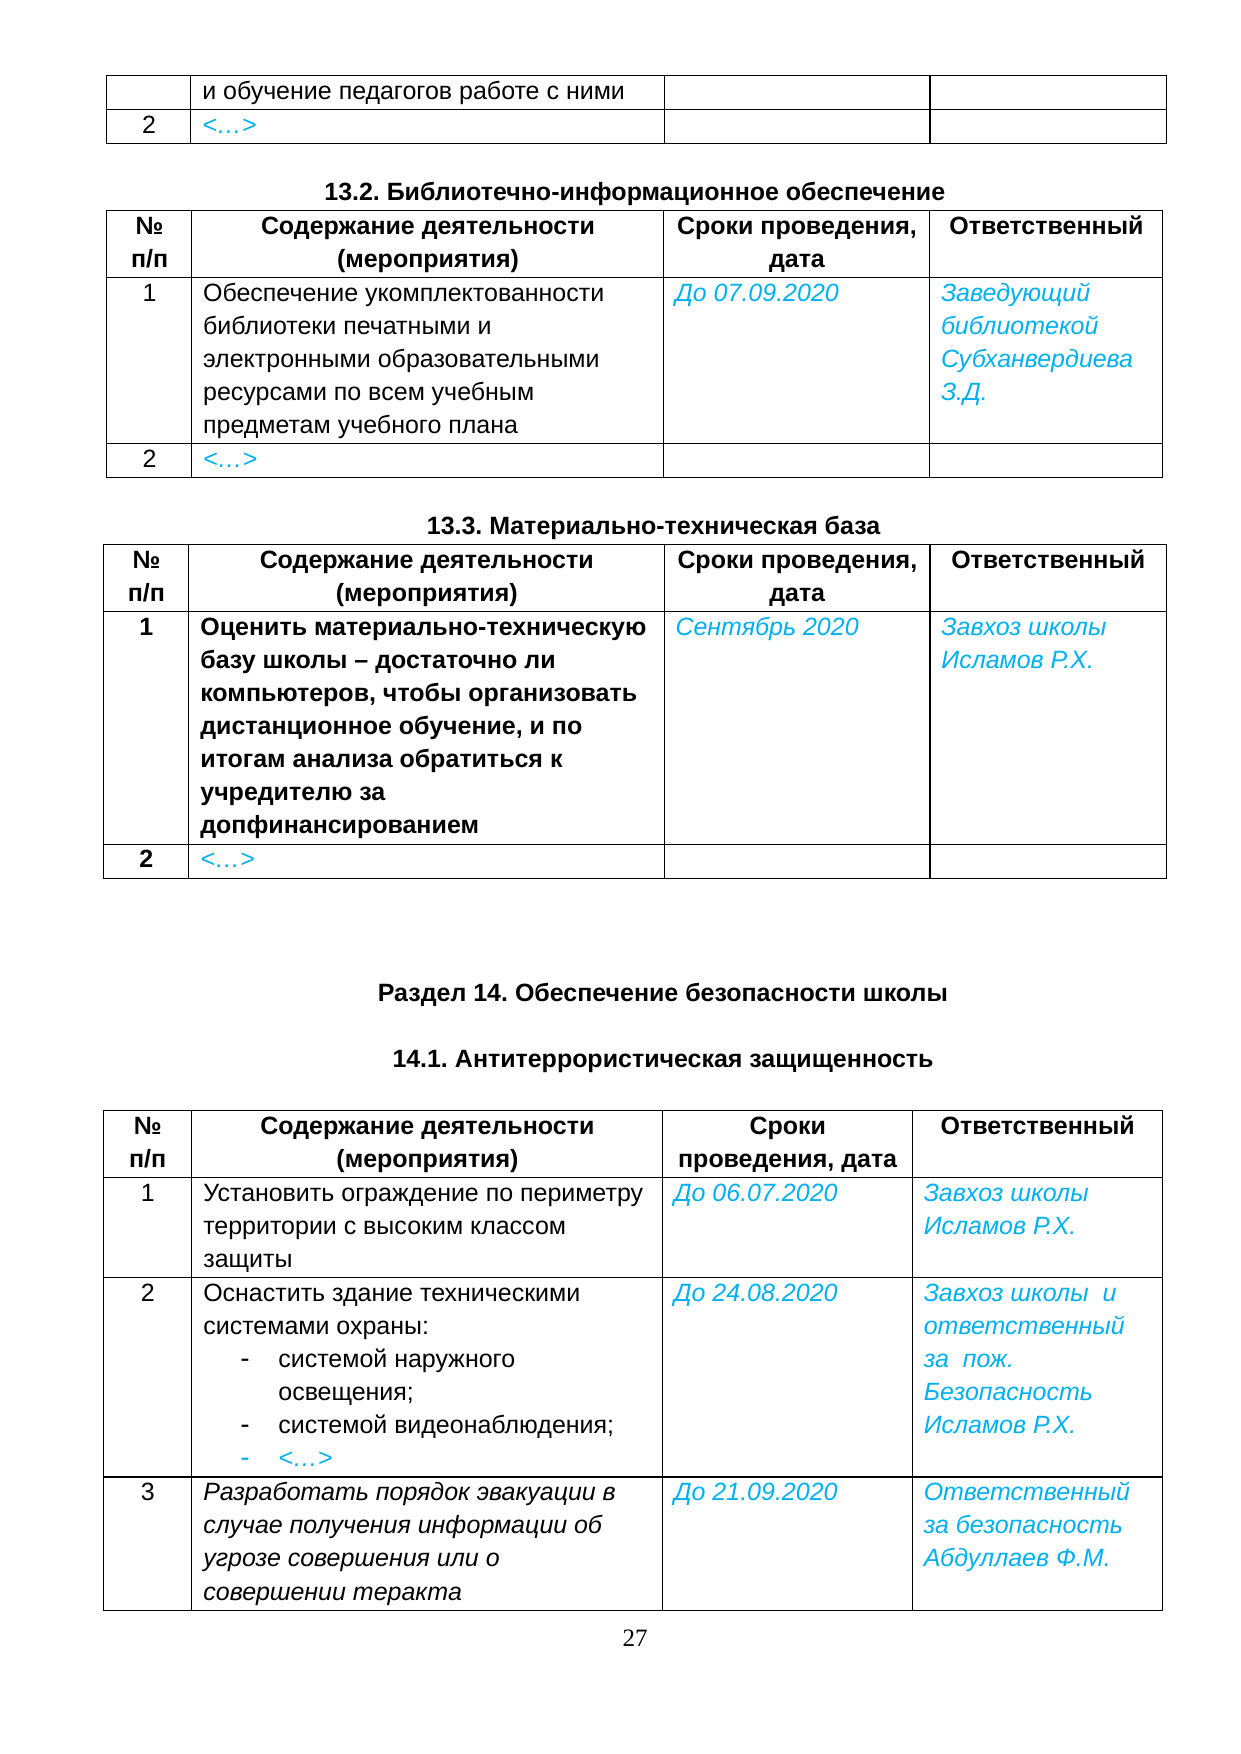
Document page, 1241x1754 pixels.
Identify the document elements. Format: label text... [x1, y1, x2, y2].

table_header Ответственный [930, 211, 1162, 277]
table_cell 2 [107, 110, 190, 143]
table_header Сроки проведения, дата [664, 211, 929, 277]
text 13.3. Материально-техническая база [156, 511, 1152, 540]
table_cell [665, 845, 929, 877]
table_cell [931, 110, 1166, 143]
table_header Ответственный [931, 545, 1166, 611]
table_cell 1 [104, 1178, 191, 1277]
text Раздел 14. Обеспечение безопасности школы [174, 978, 1152, 1006]
text 13.2. Библиотечно-информационное обеспечение [118, 177, 1152, 206]
table_header № п/п [104, 1111, 191, 1177]
table_cell <…> [191, 110, 664, 143]
table_cell Завхоз школы Исламов Р.Х. [931, 612, 1166, 843]
table_cell <…> [189, 845, 664, 877]
table_cell Установить ограждение по периметру территории с высоким классом защиты [192, 1178, 662, 1277]
text 14.1. Антитеррористическая защищенность [174, 1044, 1152, 1072]
table_cell [665, 76, 929, 109]
table_header Сроки проведения, дата [663, 1111, 912, 1177]
table_cell Заведующий библиотекой Субханвердиева З.Д. [930, 278, 1162, 443]
table_cell Завхоз школы Исламов Р.Х. [913, 1178, 1162, 1277]
table_cell Завхоз школы и ответственный за пож. Безопасность Исламов Р.Х. [913, 1278, 1162, 1476]
table_cell До 21.09.2020 [663, 1478, 912, 1609]
table_header Сроки проведения, дата [665, 545, 929, 611]
table_cell 2 [104, 1278, 191, 1476]
table_cell [664, 444, 929, 477]
table_header Ответственный [913, 1111, 1162, 1177]
table_cell Проанализировать, обеспечены ли учебные предметы и дисциплины электронными образовательными ресурсами, запланировать их закупку и обучение педагогов работе с ними [191, 76, 664, 109]
table_cell Ответственный за безопасность Абдуллаев Ф.М. [913, 1478, 1162, 1609]
table_header Содержание деятельности (мероприятия) [192, 211, 663, 277]
table_cell [665, 110, 929, 143]
table_header № п/п [104, 545, 188, 611]
table_cell 1 [107, 278, 191, 443]
table_cell 2 [107, 444, 191, 477]
table_cell 2 [104, 845, 188, 877]
table_cell Разработать порядок эвакуации в случае получения информации об угрозе совершения или о совершении теракта [192, 1478, 662, 1609]
table_cell Оценить материально-техническую базу школы – достаточно ли компьютеров, чтобы организовать дистанционное обучение, и по итогам анализа обратиться к учредителю за допфинансированием [189, 612, 664, 843]
table_header Содержание деятельности (мероприятия) [192, 1111, 662, 1177]
table_header № п/п [107, 211, 191, 277]
table_cell [107, 76, 190, 109]
table_cell Обеспечение укомплектованности библиотеки печатными и электронными образовательными ресурсами по всем учебным предметам учебного плана [192, 278, 663, 443]
table_cell [931, 845, 1166, 877]
table_header Содержание деятельности (мероприятия) [189, 545, 664, 611]
table_cell <…> [192, 444, 663, 477]
table_cell 3 [104, 1478, 191, 1609]
table_cell До 07.09.2020 [664, 278, 929, 443]
table_cell Сентябрь 2020 [665, 612, 929, 843]
table_cell Оснастить здание техническими системами охраны: системой наружного освещения; системой видеонаблюдения; <…> [192, 1278, 662, 1476]
table_cell 1 [104, 612, 188, 843]
table_cell [931, 76, 1166, 109]
table_cell До 06.07.2020 [663, 1178, 912, 1277]
table_cell [930, 444, 1162, 477]
table_cell До 24.08.2020 [663, 1278, 912, 1476]
